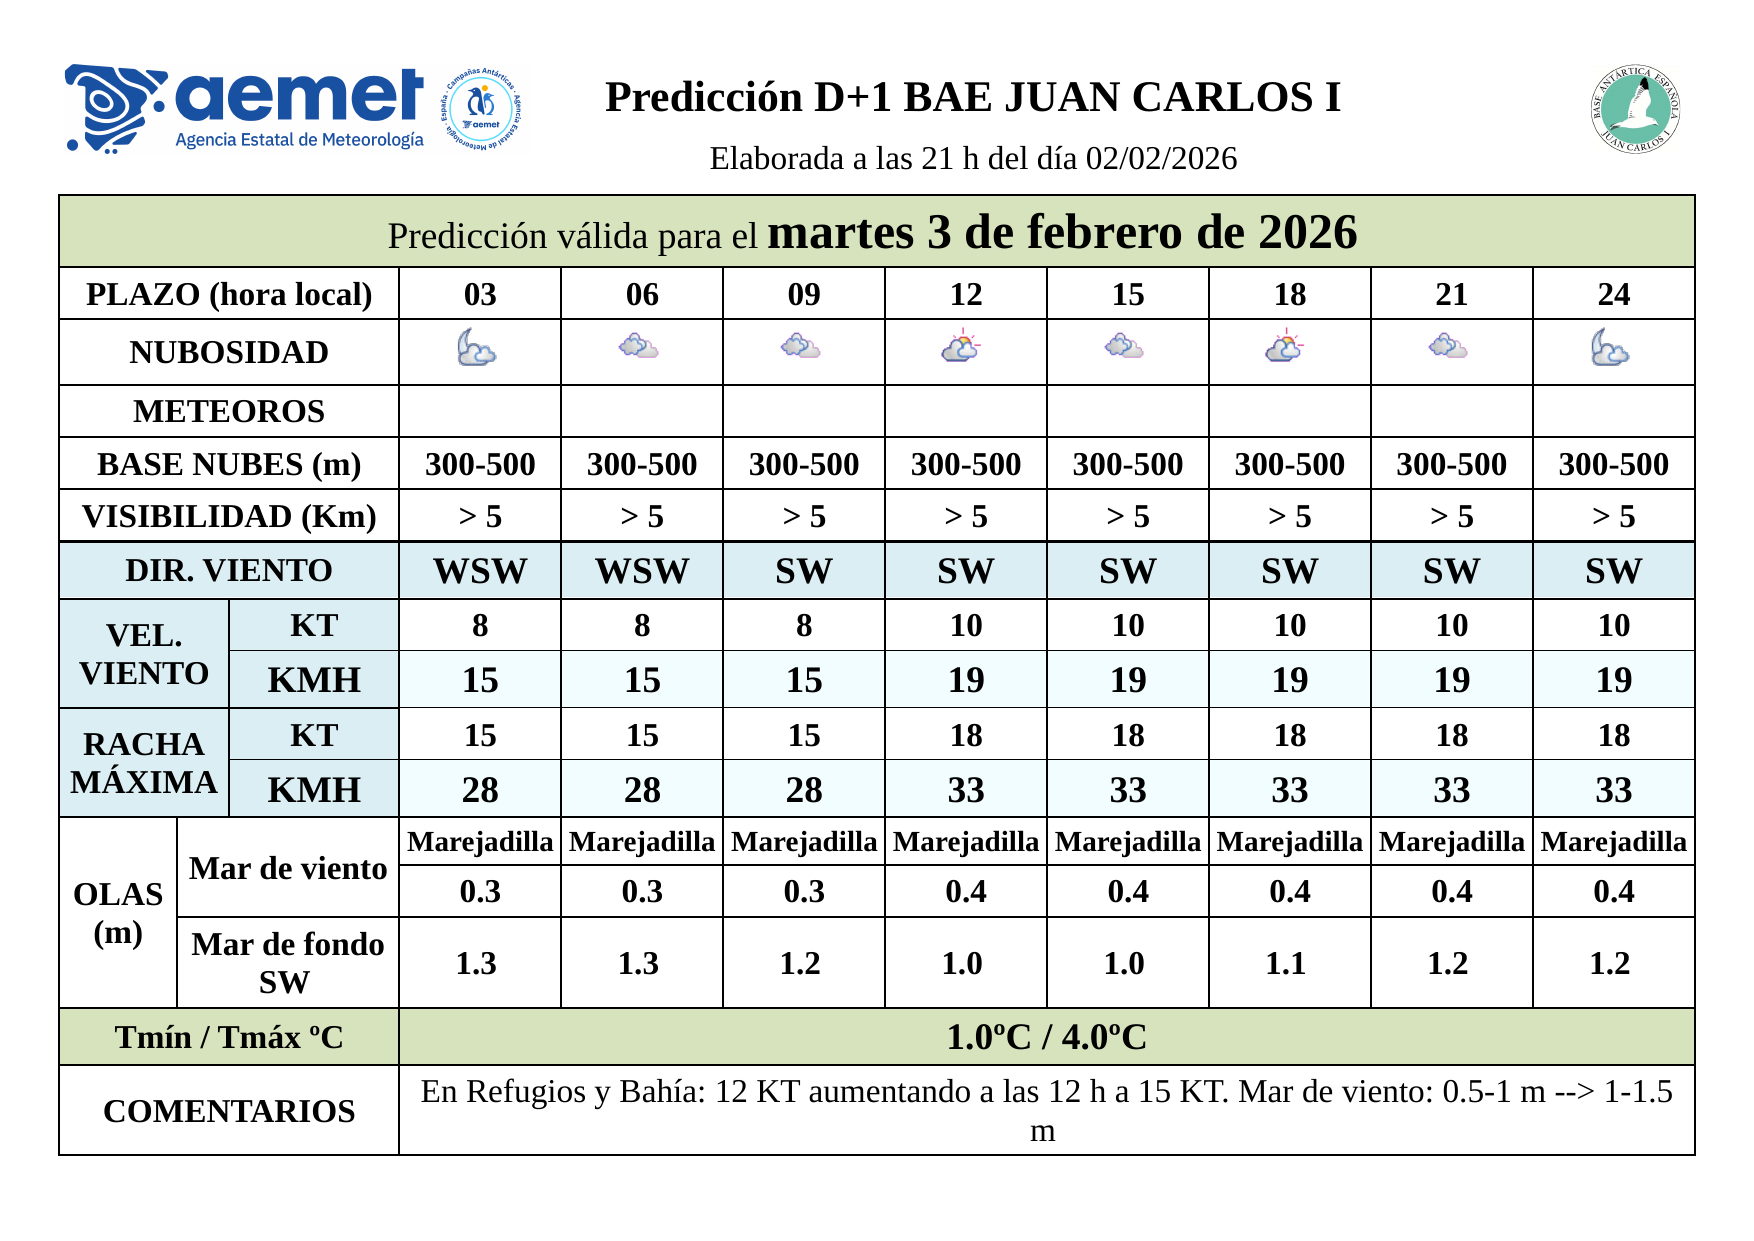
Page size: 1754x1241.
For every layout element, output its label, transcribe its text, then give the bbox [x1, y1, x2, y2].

table_cell [886, 386, 1046, 436]
table_cell 300-500 [1534, 438, 1694, 488]
table_cell 0.4 [886, 866, 1046, 916]
table_cell Mar de fondo SW [178, 918, 398, 1007]
table_cell Marejadilla [562, 818, 722, 864]
table_cell 1.0 [886, 918, 1046, 1007]
table_cell 1.2 [724, 918, 884, 1007]
table_cell OLAS (m) [60, 818, 176, 1007]
table_cell [1210, 386, 1370, 436]
table_cell [724, 320, 884, 383]
table_cell 18 [1210, 268, 1370, 318]
table_header Predicción válida para el martes 3 de febrero de 2026 [60, 196, 1694, 266]
table_cell [886, 320, 1046, 383]
picture [615, 326, 660, 371]
table_cell 300-500 [1372, 438, 1532, 488]
table_cell DIR. VIENTO [60, 543, 398, 597]
table_cell > 5 [1372, 490, 1532, 540]
table_cell 33 [1210, 760, 1370, 816]
table_cell 8 [562, 600, 722, 650]
table_cell [562, 320, 722, 383]
table_cell SW [1372, 543, 1532, 597]
table_cell 10 [1372, 600, 1532, 650]
table_cell 33 [1372, 760, 1532, 816]
table_header Predicción D+1 BAE JUAN CARLOS I [537, 59, 1410, 133]
table_cell RACHA MÁXIMA [60, 709, 228, 816]
table_cell SW [886, 543, 1046, 597]
table_cell [562, 386, 722, 436]
table_cell [1372, 386, 1532, 436]
table_cell Marejadilla [400, 818, 560, 864]
picture [1587, 326, 1632, 371]
table_cell 18 [1534, 708, 1694, 759]
table_cell WSW [562, 543, 722, 597]
table_cell 0.4 [1372, 866, 1532, 916]
table_cell SW [1048, 543, 1208, 597]
table_cell 28 [724, 760, 884, 816]
table_cell Mar de viento [178, 818, 398, 916]
table_cell KT [230, 709, 398, 759]
table_cell 18 [1048, 708, 1208, 759]
table_cell 1.0ºC / 4.0ºC [400, 1009, 1694, 1064]
table_cell 10 [1210, 600, 1370, 650]
table_cell 12 [886, 268, 1046, 318]
table_header [1410, 59, 1694, 182]
table_cell Marejadilla [724, 818, 884, 864]
table_cell SW [724, 543, 884, 597]
table_cell 10 [886, 600, 1046, 650]
table_cell 300-500 [1210, 438, 1370, 488]
table_cell 0.4 [1534, 866, 1694, 916]
table_cell > 5 [724, 490, 884, 540]
table_cell WSW [400, 543, 560, 597]
table_cell [1048, 320, 1208, 383]
table_cell 0.3 [400, 866, 560, 916]
table_cell Marejadilla [1534, 818, 1694, 864]
table_cell 33 [1048, 760, 1208, 816]
table_cell 06 [562, 268, 722, 318]
table_cell [1210, 320, 1370, 383]
table_cell 1.0 [1048, 918, 1208, 1007]
table_cell Marejadilla [1048, 818, 1208, 864]
table_cell [1048, 386, 1208, 436]
table_cell PLAZO (hora local) [60, 268, 398, 318]
table_cell 300-500 [724, 438, 884, 488]
table_cell 300-500 [562, 438, 722, 488]
table_cell 8 [400, 600, 560, 650]
table_cell [400, 320, 560, 383]
table_cell SW [1210, 543, 1370, 597]
picture [777, 326, 823, 371]
table_cell 33 [886, 760, 1046, 816]
picture [939, 326, 984, 371]
table_cell 10 [1534, 600, 1694, 650]
table_cell BASE NUBES (m) [60, 438, 398, 488]
table_cell > 5 [1534, 490, 1694, 540]
table_cell 18 [886, 708, 1046, 759]
table_cell 0.3 [724, 866, 884, 916]
table_cell 19 [1534, 651, 1694, 707]
table_cell NUBOSIDAD [60, 320, 398, 383]
table_cell 18 [1372, 708, 1532, 759]
table_cell 1.2 [1372, 918, 1532, 1007]
table_cell 28 [400, 760, 560, 816]
table_cell 15 [400, 708, 560, 759]
table_cell [1534, 386, 1694, 436]
table_cell 1.3 [400, 918, 560, 1007]
table_cell [400, 386, 560, 436]
picture [1263, 326, 1308, 371]
table_cell 15 [1048, 268, 1208, 318]
table_cell KT [230, 600, 398, 650]
table_cell METEOROS [60, 386, 398, 436]
picture [1101, 326, 1146, 371]
table_cell Marejadilla [886, 818, 1046, 864]
table_cell > 5 [562, 490, 722, 540]
table_cell Tmín / Tmáx ºC [60, 1009, 398, 1064]
table_cell 15 [724, 651, 884, 707]
table_cell 1.3 [562, 918, 722, 1007]
table_cell Marejadilla [1372, 818, 1532, 864]
picture [1590, 64, 1681, 154]
picture [453, 326, 499, 371]
table_cell VEL. VIENTO [60, 600, 228, 707]
table_cell 15 [724, 708, 884, 759]
table_cell KMH [230, 651, 398, 707]
table_cell 300-500 [1048, 438, 1208, 488]
table_cell 0.3 [562, 866, 722, 916]
table_cell 8 [724, 600, 884, 650]
table_cell Marejadilla [1210, 818, 1370, 864]
table_cell 09 [724, 268, 884, 318]
table_cell [1372, 320, 1532, 383]
table_cell 19 [1048, 651, 1208, 707]
table_cell 24 [1534, 268, 1694, 318]
table_cell Elaborada a las 21 h del día 02/02/2026 [537, 133, 1410, 182]
table_cell 19 [1372, 651, 1532, 707]
picture [64, 64, 532, 154]
table_cell En Refugios y Bahía: 12 KT aumentando a las 12 h a 15 KT. Mar de viento: 0.5-1 m --> 1-1.5 m [400, 1066, 1694, 1154]
table_cell 33 [1534, 760, 1694, 816]
table_cell 15 [562, 708, 722, 759]
table_cell 0.4 [1048, 866, 1208, 916]
table_cell > 5 [886, 490, 1046, 540]
table_cell 15 [400, 651, 560, 707]
table_cell > 5 [400, 490, 560, 540]
table_cell 10 [1048, 600, 1208, 650]
table_cell > 5 [1048, 490, 1208, 540]
table_cell 0.4 [1210, 866, 1370, 916]
table_cell KMH [230, 760, 398, 816]
picture [1425, 326, 1470, 371]
table_cell 15 [562, 651, 722, 707]
table_cell 03 [400, 268, 560, 318]
table_cell [1534, 320, 1694, 383]
table_header [59, 59, 537, 182]
table_cell 28 [562, 760, 722, 816]
table_cell 1.1 [1210, 918, 1370, 1007]
table_cell SW [1534, 543, 1694, 597]
table_cell 300-500 [886, 438, 1046, 488]
table_cell COMENTARIOS [60, 1066, 398, 1154]
table_cell [724, 386, 884, 436]
table_cell 18 [1210, 708, 1370, 759]
table_cell 21 [1372, 268, 1532, 318]
table_cell VISIBILIDAD (Km) [60, 490, 398, 540]
table_cell > 5 [1210, 490, 1370, 540]
table_cell 19 [1210, 651, 1370, 707]
table_cell 1.2 [1534, 918, 1694, 1007]
table_cell 300-500 [400, 438, 560, 488]
table_cell 19 [886, 651, 1046, 707]
